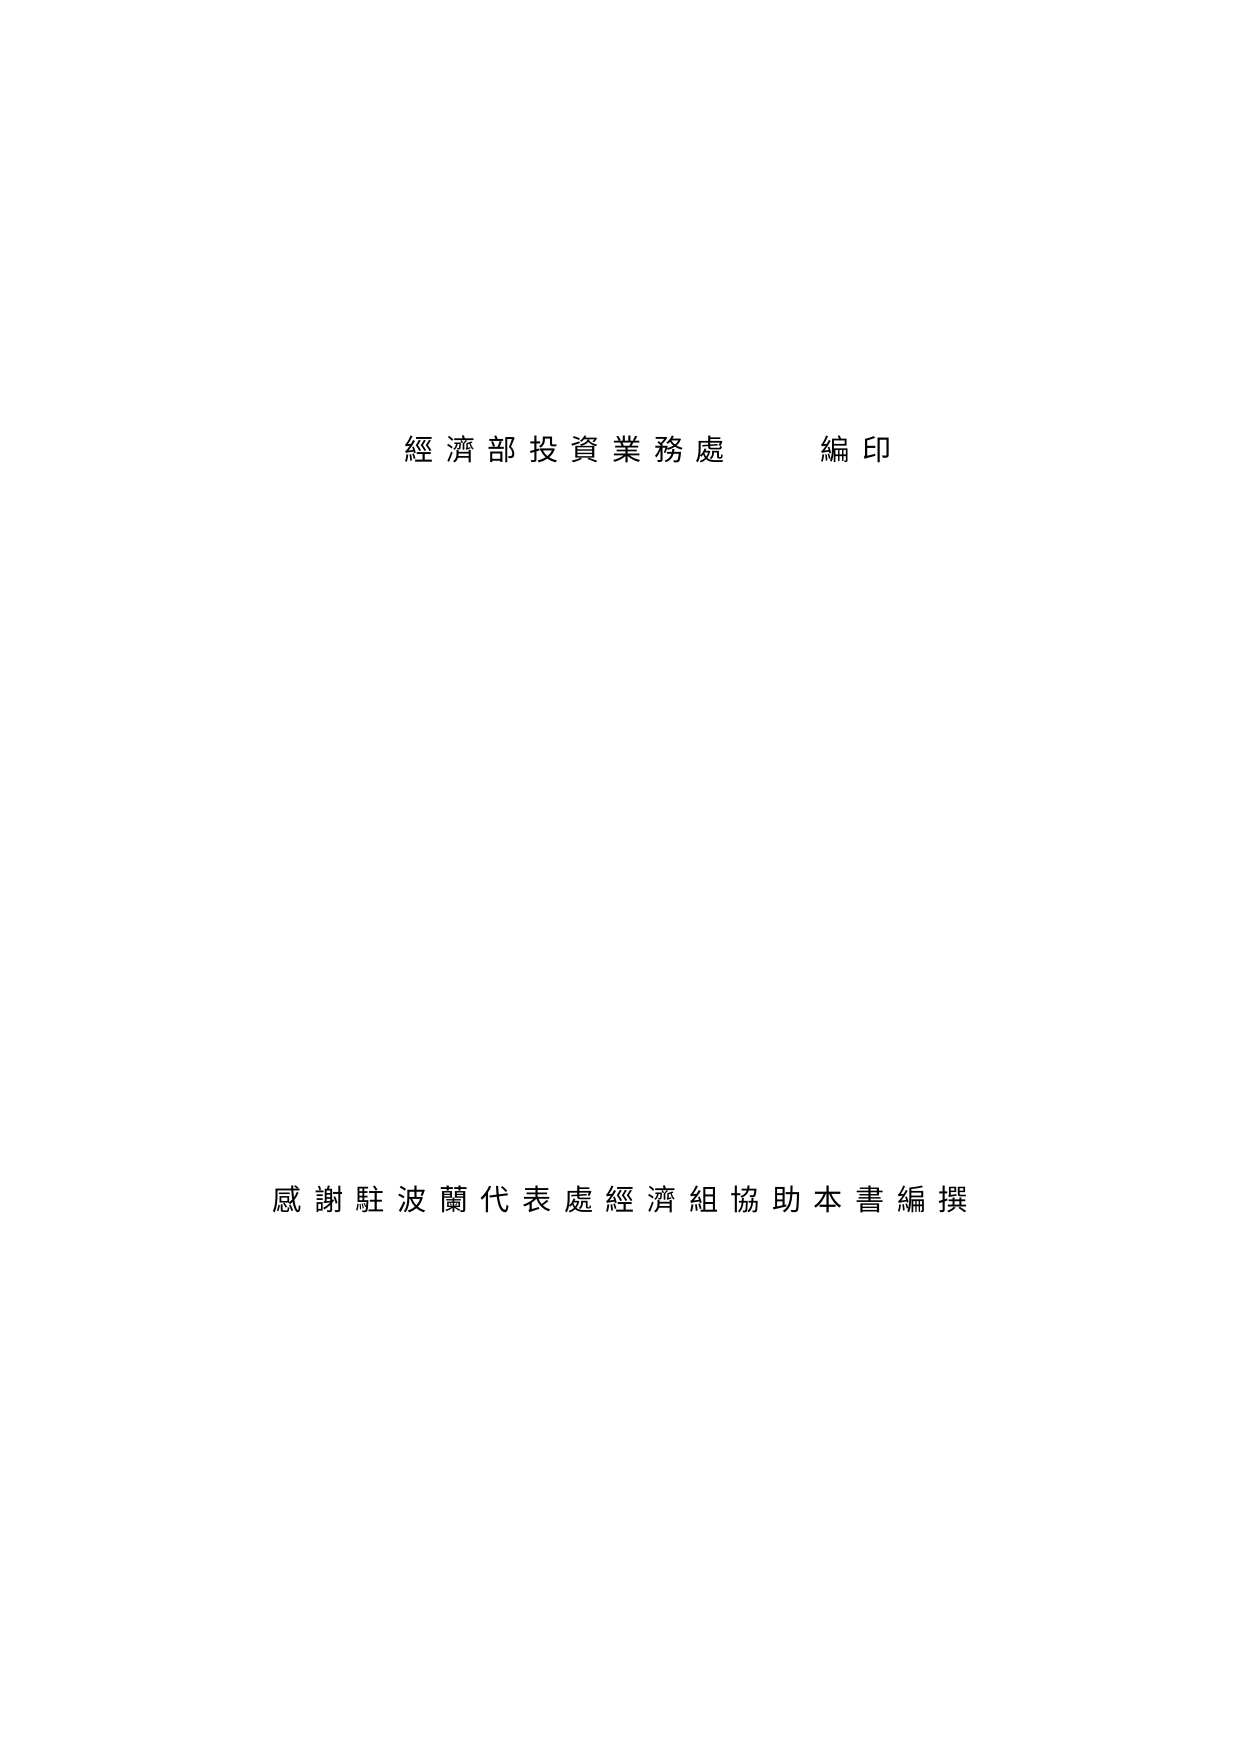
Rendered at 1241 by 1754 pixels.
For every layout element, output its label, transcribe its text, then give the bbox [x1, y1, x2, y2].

text 感謝駐波蘭代表處經濟組協助本書編撰 [183, 1156, 1058, 1219]
table_cell 經濟部投資業務處 編印 [183, 281, 1074, 1119]
